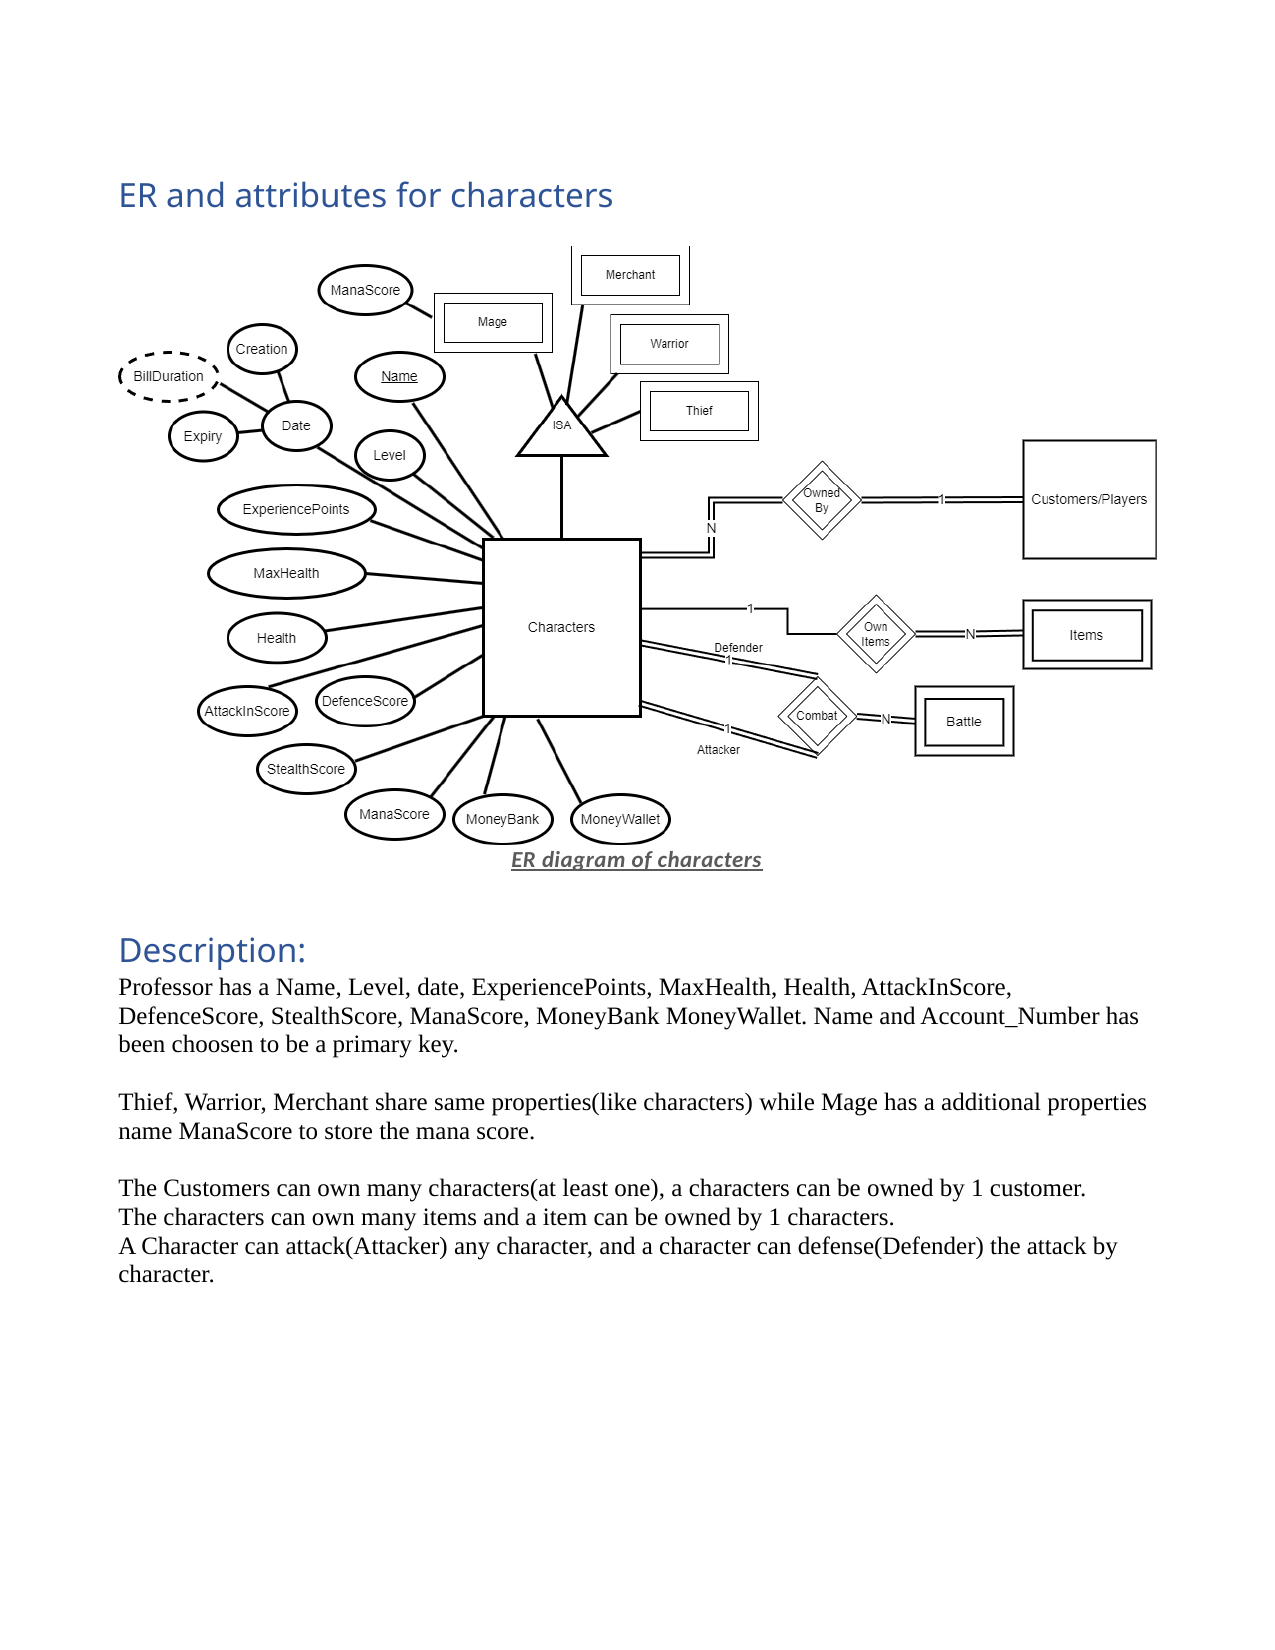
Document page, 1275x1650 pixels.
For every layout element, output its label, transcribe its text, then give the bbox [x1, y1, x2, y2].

text ER diagram of characters [118, 845, 1157, 873]
text Professor has a Name, Level, date, ExperiencePoints, MaxHealth, Health, AttackInScore, DefenceScore, StealthScore, ManaScore, MoneyBank MoneyWallet. Name and Account_Number has been choosen to be a primary key. [118, 972, 1157, 1058]
subtitle ER and attributes for characters [118, 172, 1157, 217]
text A Character can attack(Attacker) any character, and a character can defense(Defender) the attack by character. [118, 1231, 1157, 1288]
text Thief, Warrior, Merchant share same properties(like characters) while Mage has a additional properties name ManaScore to store the mana score. [118, 1087, 1157, 1144]
text The characters can own many items and a item can be owned by 1 characters. [118, 1202, 1157, 1231]
text The Customers can own many characters(at least one), a characters can be owned by 1 customer. [118, 1173, 1157, 1202]
subtitle Description: [118, 927, 1157, 972]
